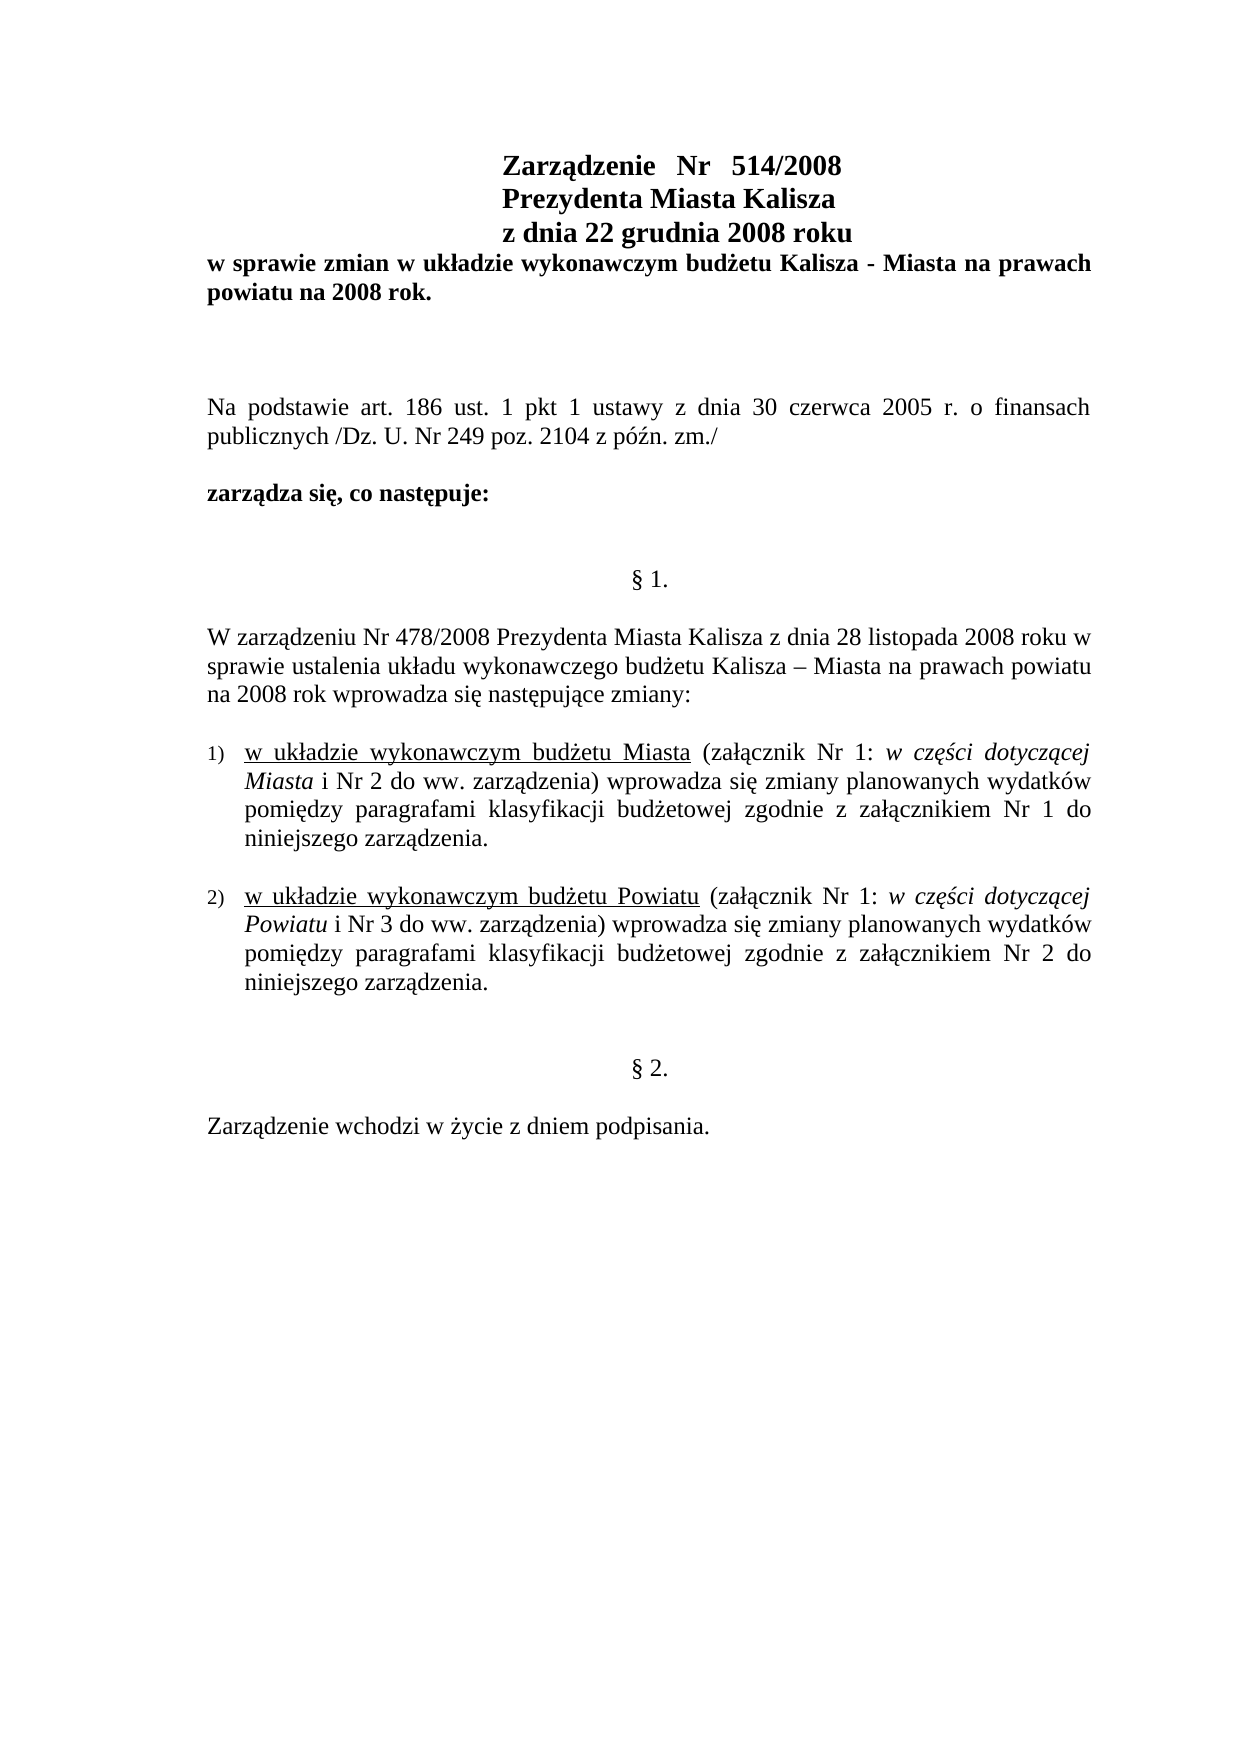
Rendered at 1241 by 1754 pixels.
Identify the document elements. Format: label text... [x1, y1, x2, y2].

text Zarządzenie wchodzi w życie z dniem podpisania. [207, 1111, 1092, 1139]
text zarządza się, co następuje: [207, 478, 1092, 507]
text Na podstawie art. 186 ust. 1 pkt 1 ustawy z dnia 30 czerwca 2005 r. o finansach publicznych /Dz. U. Nr 249 poz. 2104 z późn. zm./ [207, 392, 1092, 449]
title Zarządzenie Nr 514/2008 Prezydenta Miasta Kalisza [502, 148, 842, 215]
list w układzie wykonawczym budżetu Powiatu (załącznik Nr 1: w części dotyczącej Powiatu i Nr 3 do ww. zarządzenia) wprowadza się zmiany planowanych wydatków pomiędzy paragrafami klasyfikacji budżetowej zgodnie z załącznikiem Nr 2 do niniejszego zarządzenia. [207, 881, 1092, 996]
text W zarządzeniu Nr 478/2008 Prezydenta Miasta Kalisza z dnia 28 listopada 2008 roku w sprawie ustalenia układu wykonawczego budżetu Kalisza – Miasta na prawach powiatu na 2008 rok wprowadza się następujące zmiany: [207, 622, 1092, 708]
text z dnia 22 grudnia 2008 roku [502, 215, 1093, 248]
list w układzie wykonawczym budżetu Miasta (załącznik Nr 1: w części dotyczącej Miasta i Nr 2 do ww. zarządzenia) wprowadza się zmiany planowanych wydatków pomiędzy paragrafami klasyfikacji budżetowej zgodnie z załącznikiem Nr 1 do niniejszego zarządzenia. [207, 737, 1092, 852]
text w sprawie zmian w układzie wykonawczym budżetu Kalisza - Miasta na prawach powiatu na 2008 rok. [207, 248, 1093, 306]
text § 1. [207, 564, 1092, 593]
text § 2. [207, 1053, 1092, 1082]
